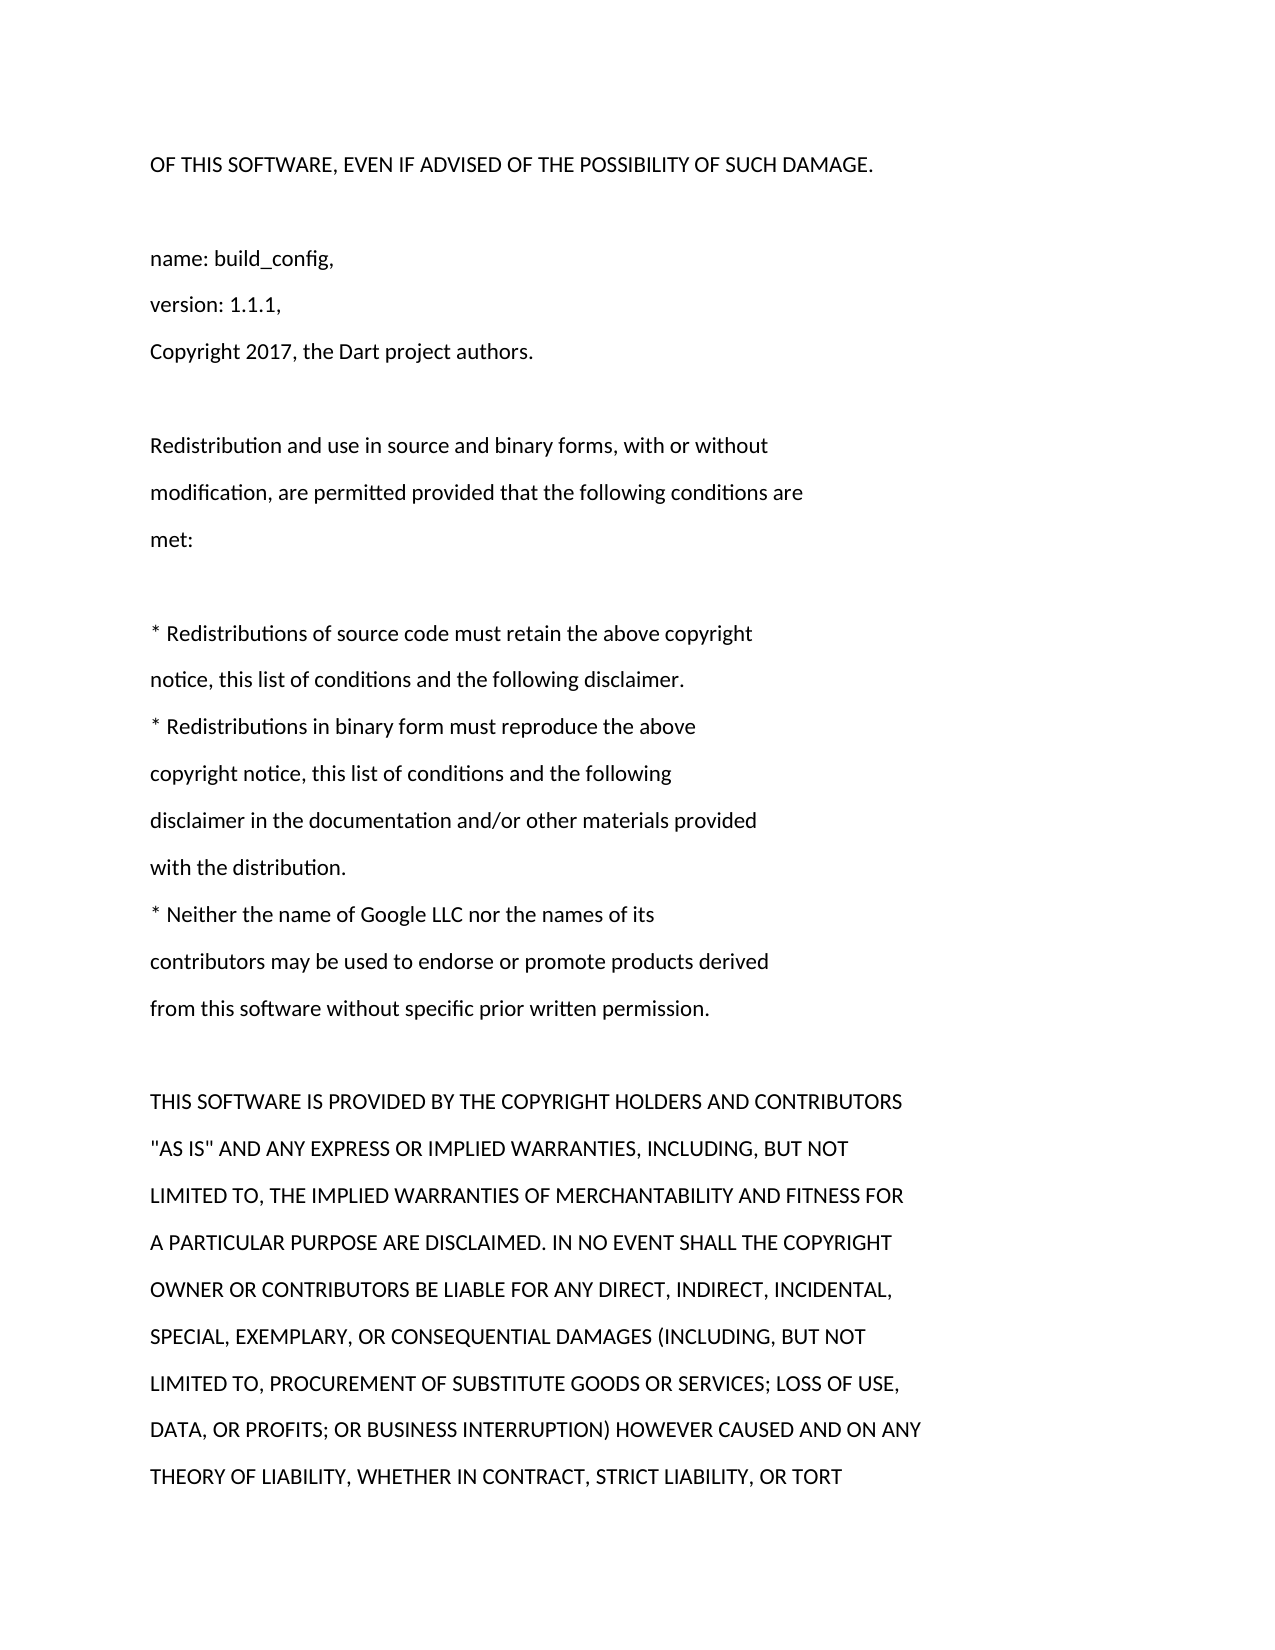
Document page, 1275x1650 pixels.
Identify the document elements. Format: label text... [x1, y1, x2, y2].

text THIS SOFTWARE IS PROVIDED BY THE COPYRIGHT HOLDERS AND CONTRIBUTORS [150, 1087, 1125, 1116]
text met: [150, 525, 1125, 553]
text notice, this list of conditions and the following disclaimer. [150, 666, 1125, 694]
text * Redistributions of source code must retain the above copyright [150, 619, 1125, 647]
text "AS IS" AND ANY EXPRESS OR IMPLIED WARRANTIES, INCLUDING, BUT NOT [150, 1134, 1125, 1162]
text Redistribution and use in source and binary forms, with or without [150, 431, 1125, 459]
text with the distribution. [150, 853, 1125, 881]
text DATA, OR PROFITS; OR BUSINESS INTERRUPTION) HOWEVER CAUSED AND ON ANY [150, 1416, 1125, 1444]
text LIMITED TO, THE IMPLIED WARRANTIES OF MERCHANTABILITY AND FITNESS FOR [150, 1181, 1125, 1209]
text Copyright 2017, the Dart project authors. [150, 337, 1125, 366]
text modification, are permitted provided that the following conditions are [150, 478, 1125, 506]
text name: build_config, [150, 244, 1125, 272]
text OF THIS SOFTWARE, EVEN IF ADVISED OF THE POSSIBILITY OF SUCH DAMAGE. [150, 150, 1125, 178]
text * Neither the name of Google LLC nor the names of its [150, 900, 1125, 928]
text * Redistributions in binary form must reproduce the above [150, 712, 1125, 741]
text A PARTICULAR PURPOSE ARE DISCLAIMED. IN NO EVENT SHALL THE COPYRIGHT [150, 1228, 1125, 1256]
text OWNER OR CONTRIBUTORS BE LIABLE FOR ANY DIRECT, INDIRECT, INCIDENTAL, [150, 1275, 1125, 1303]
text contributors may be used to endorse or promote products derived [150, 947, 1125, 975]
text SPECIAL, EXEMPLARY, OR CONSEQUENTIAL DAMAGES (INCLUDING, BUT NOT [150, 1322, 1125, 1350]
text copyright notice, this list of conditions and the following [150, 759, 1125, 787]
text disclaimer in the documentation and/or other materials provided [150, 806, 1125, 834]
text THEORY OF LIABILITY, WHETHER IN CONTRACT, STRICT LIABILITY, OR TORT [150, 1462, 1125, 1491]
text version: 1.1.1, [150, 291, 1125, 319]
text LIMITED TO, PROCUREMENT OF SUBSTITUTE GOODS OR SERVICES; LOSS OF USE, [150, 1369, 1125, 1397]
text from this software without specific prior written permission. [150, 994, 1125, 1022]
